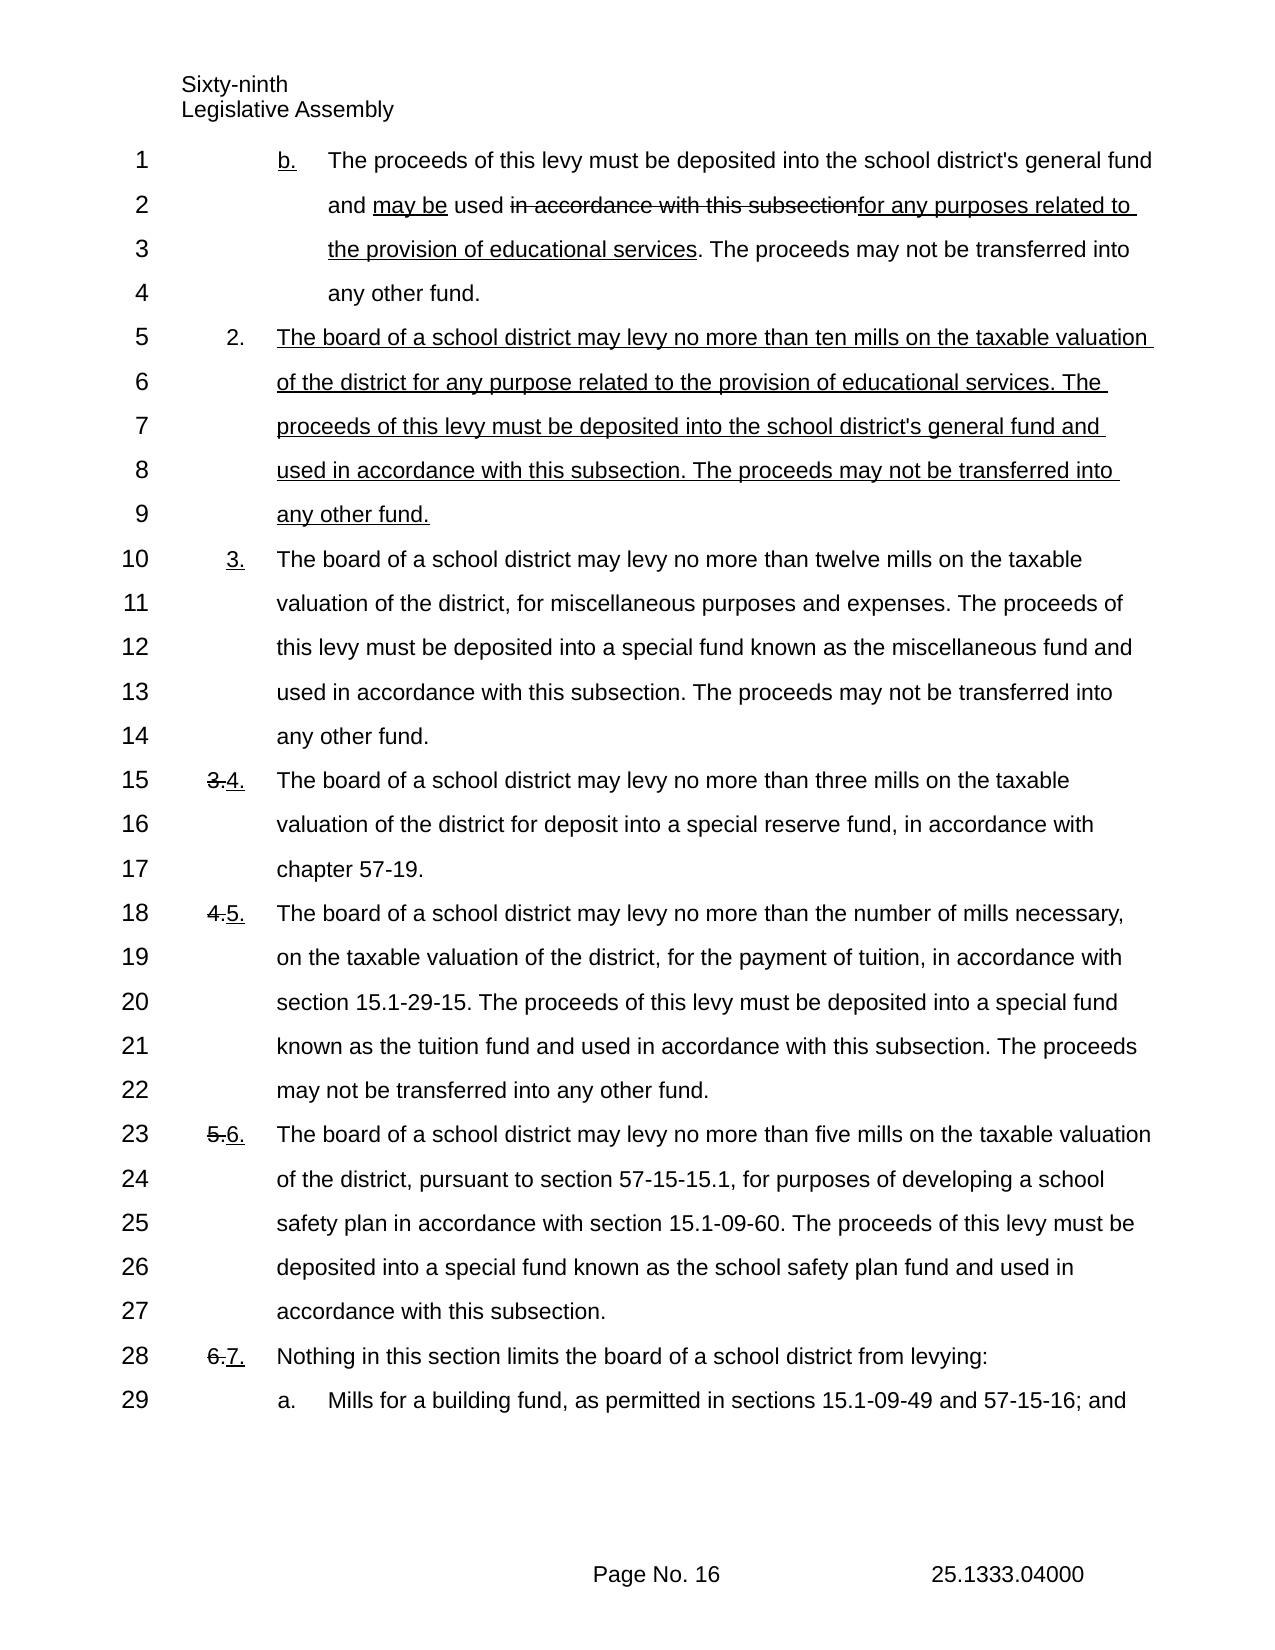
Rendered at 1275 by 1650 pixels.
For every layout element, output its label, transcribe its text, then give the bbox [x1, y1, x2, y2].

text 4.5. The board of a school district may levy no more than the number of mills necessary, on the taxable valuation of the district, for the payment of tuition, in accordance with section 15.1‑29‑15. The proceeds of this levy must be deposited into a special fund known as the tuition fund and used in accordance with this subsection. The proceeds may not be transferred into any other fund. [181, 886, 1154, 1107]
text 6.7. Nothing in this section limits the board of a school district from levying: [181, 1329, 1154, 1373]
text 3. The board of a school district may levy no more than twelve mills on the taxable valuation of the district, for miscellaneous purposes and expenses. The proceeds of this levy must be deposited into a special fund known as the miscellaneous fund and used in accordance with this subsection. The proceeds may not be transferred into any other fund. [181, 532, 1154, 753]
text a. Mills for a building fund, as permitted in sections 15.1‑09‑49 and 57‑15‑16; and [181, 1373, 1154, 1417]
text 3.4. The board of a school district may levy no more than three mills on the taxable valuation of the district for deposit into a special reserve fund, in accordance with chapter 57‑19. [181, 753, 1154, 886]
text 5.6. The board of a school district may levy no more than five mills on the taxable valuation of the district, pursuant to section 57‑15‑15.1, for purposes of developing a school safety plan in accordance with section 15.1‑09‑60. The proceeds of this levy must be deposited into a special fund known as the school safety plan fund and used in accordance with this subsection. [181, 1107, 1154, 1329]
text 2. The board of a school district may levy no more than ten mills on the taxable valuation of the district for any purpose related to the provision of educational services. The proceeds of this levy must be deposited into the school district's general fund and used in accordance with this subsection. The proceeds may not be transferred into any other fund. [181, 310, 1154, 532]
text b. The proceeds of this levy must be deposited into the school district's general fund and may be used in accordance with this subsectionfor any purposes related to the provision of educational services. The proceeds may not be transferred into any other fund. [181, 133, 1154, 310]
